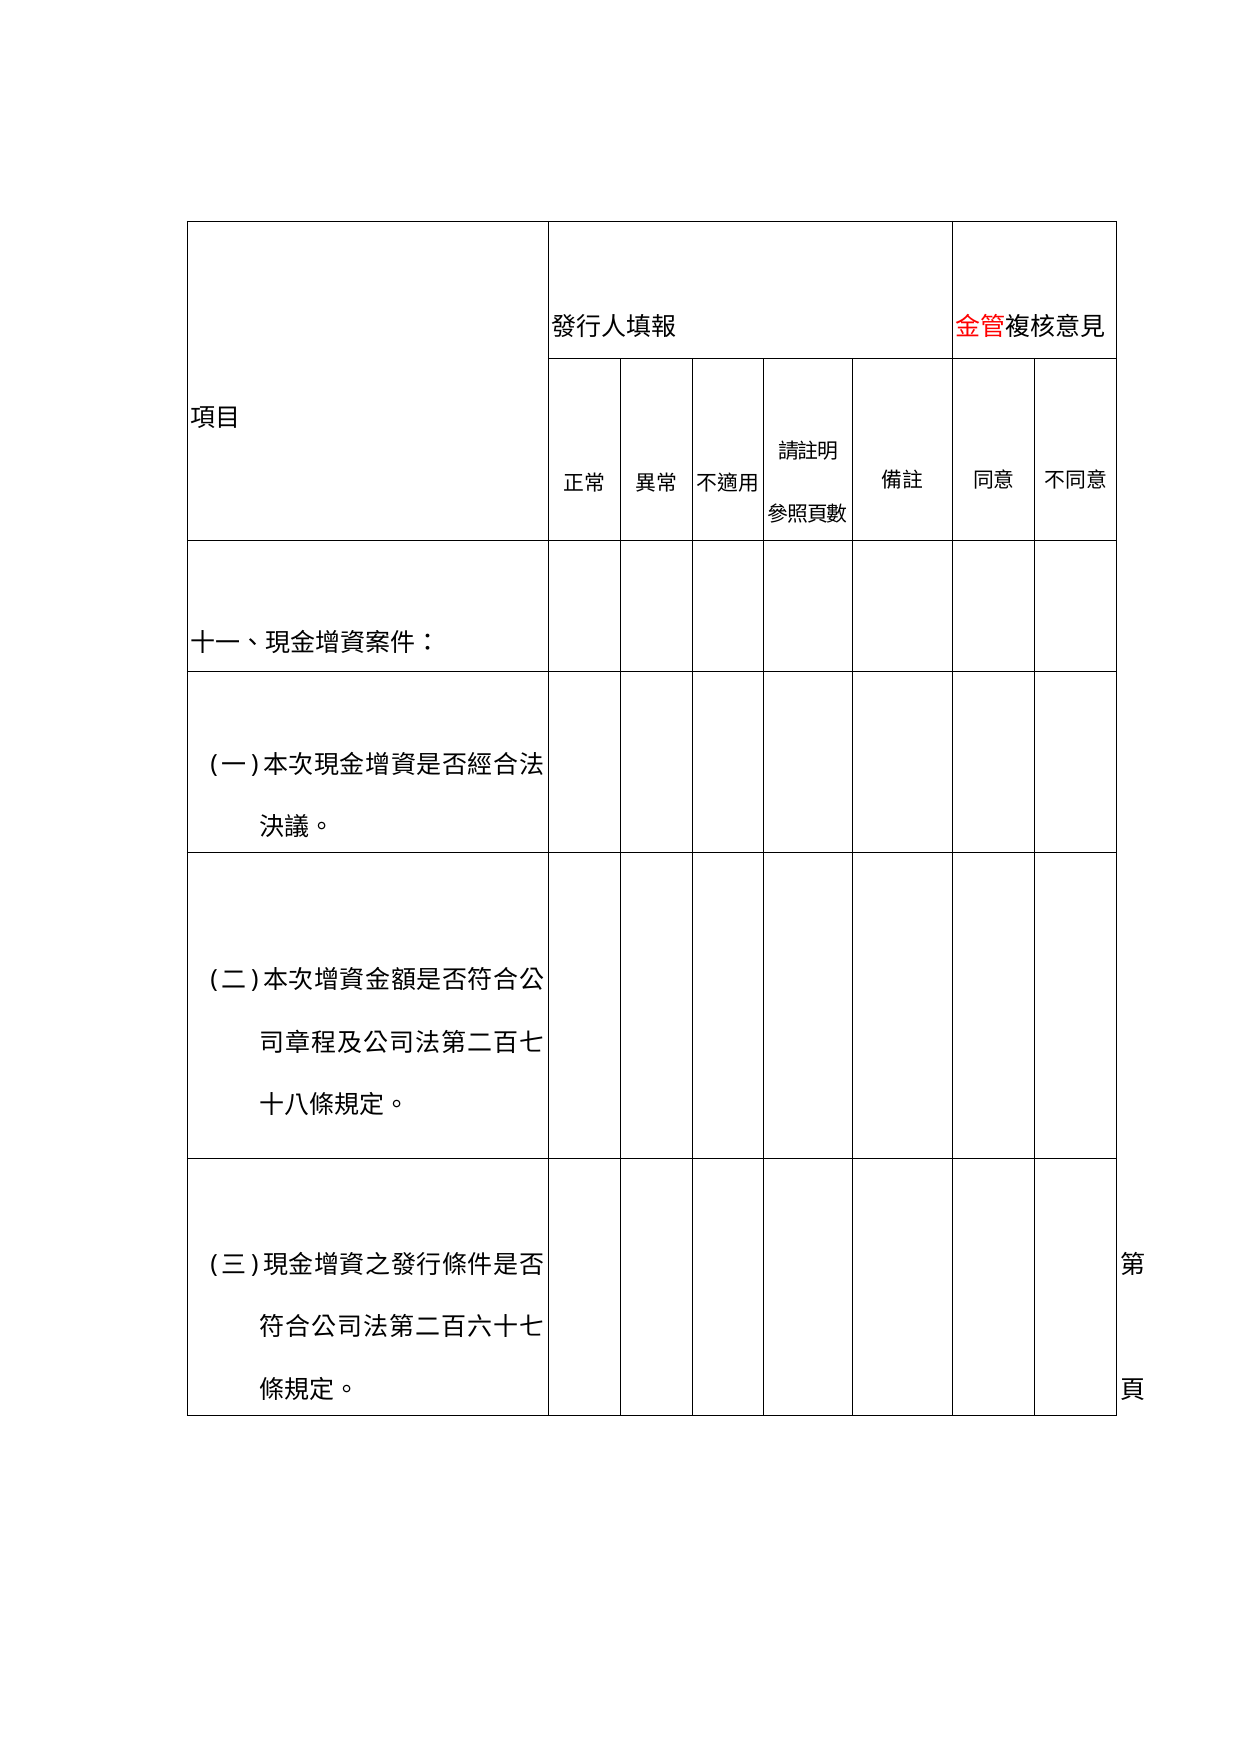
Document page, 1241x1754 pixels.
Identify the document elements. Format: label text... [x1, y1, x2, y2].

table_cell [549, 853, 620, 1158]
table_cell [853, 1159, 952, 1414]
table_cell [693, 672, 763, 852]
table_cell [853, 672, 952, 852]
table_cell (二)本次增資金額是否符合公司章程及公司法第二百七十八條規定。 [188, 853, 548, 1158]
table_cell [693, 541, 763, 671]
table_cell 異常 [621, 359, 692, 539]
table_cell [764, 1159, 852, 1414]
table_cell [764, 672, 852, 852]
table_cell [621, 1159, 692, 1414]
table_cell (三)現金增資之發行條件是否符合公司法第二百六十七條規定。 [188, 1159, 548, 1414]
table_cell [549, 541, 620, 671]
table_cell [1035, 853, 1116, 1158]
table_cell 第 頁 [1117, 1158, 1199, 1414]
table_cell [1035, 672, 1116, 852]
table_cell [693, 1159, 763, 1414]
table_cell 正常 [549, 359, 620, 539]
table_cell [953, 541, 1034, 671]
table_cell [853, 541, 952, 671]
table_cell [549, 1159, 620, 1414]
table_header 發行人填報 [549, 222, 952, 358]
table_cell [621, 853, 692, 1158]
table_cell [621, 541, 692, 671]
table_header 項目 [188, 222, 548, 539]
table_cell [1199, 1158, 1240, 1414]
table_cell [953, 672, 1034, 852]
table_cell [953, 1159, 1034, 1414]
table_cell [693, 853, 763, 1158]
table_cell [621, 672, 692, 852]
table_cell [1035, 541, 1116, 671]
table_cell 同意 [953, 359, 1034, 539]
table_cell 十一、現金增資案件： [188, 541, 548, 671]
table_cell [853, 853, 952, 1158]
table_cell [953, 853, 1034, 1158]
table_cell 不同意 [1035, 359, 1116, 539]
table_cell [764, 541, 852, 671]
table_cell (一)本次現金增資是否經合法決議。 [188, 672, 548, 852]
table_header [1117, 221, 1240, 1158]
table_cell [1035, 1159, 1116, 1414]
table_cell 備註 [853, 359, 952, 539]
table_cell 請註明 參照頁數 [764, 359, 852, 539]
table_cell [549, 672, 620, 852]
table_cell [764, 853, 852, 1158]
table_cell 不適用 [693, 359, 763, 539]
table_header 金管複核意見 [953, 222, 1116, 358]
